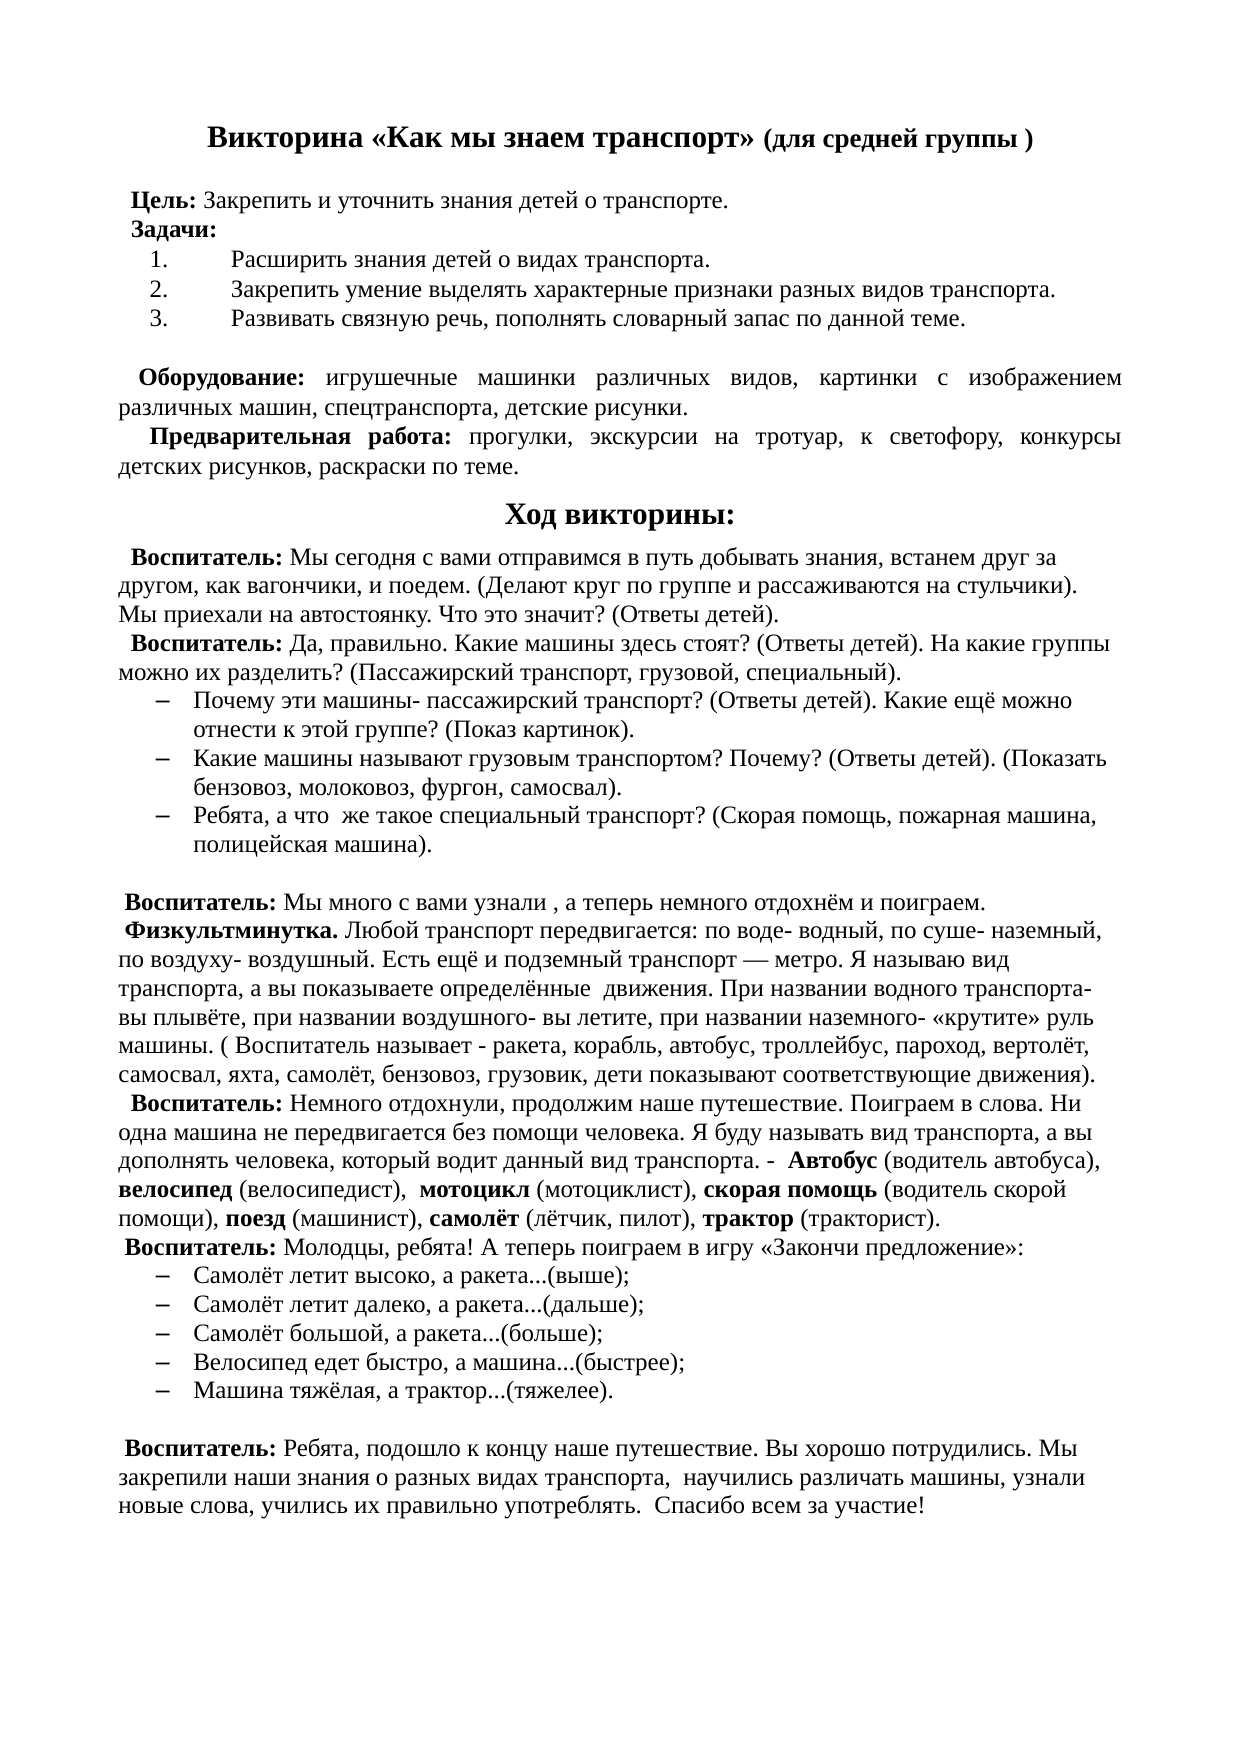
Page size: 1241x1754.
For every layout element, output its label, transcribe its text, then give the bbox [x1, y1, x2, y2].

list Самолёт летит далеко, а ракета...(дальше); [156, 1289, 1122, 1318]
subtitle Ход викторины: [118, 495, 1122, 531]
list Развивать связную речь, пополнять словарный запас по данной теме. [118, 302, 1122, 332]
list Почему эти машины- пассажирский транспорт? (Ответы детей). Какие ещё можно отнести к этой группе? (Показ картинок). [156, 685, 1122, 743]
text Задачи: [118, 213, 1122, 243]
text Викторина «Как мы знаем транспорт» (для средней группы ) [118, 118, 1122, 154]
list Какие машины называют грузовым транспортом? Почему? (Ответы детей). (Показать бензовоз, молоковоз, фургон, самосвал). [156, 743, 1122, 800]
list Ребята, а что же такое специальный транспорт? (Скорая помощь, пожарная машина, полицейская машина). [156, 800, 1122, 858]
list Велосипед едет быстро, а машина...(быстрее); [156, 1347, 1122, 1375]
list Самолёт летит высоко, а ракета...(выше); [156, 1260, 1122, 1289]
list Расширить знания детей о видах транспорта. [118, 243, 1122, 273]
text Воспитатель: Да, правильно. Какие машины здесь стоят? (Ответы детей). На какие группы можно их разделить? (Пассажирский транспорт, грузовой, специальный). [118, 628, 1122, 685]
text Цель: Закрепить и уточнить знания детей о транспорте. [118, 184, 1122, 213]
text Предварительная работа: прогулки, экскурсии на тротуар, к светофору, конкурсы детских рисунков, раскраски по теме. [118, 420, 1122, 480]
text Воспитатель: Немного отдохнули, продолжим наше путешествие. Поиграем в слова. Ни одна машина не передвигается без помощи человека. Я буду называть вид транспорта, а вы дополнять человека, который водит данный вид транспорта. - Автобус (водитель автобуса), велосипед (велосипедист), мотоцикл (мотоциклист), скорая помощь (водитель скорой помощи), поезд (машинист), самолёт (лётчик, пилот), трактор (тракторист). [118, 1088, 1122, 1232]
text Физкультминутка. Любой транспорт передвигается: по воде- водный, по суше- наземный, по воздуху- воздушный. Есть ещё и подземный транспорт — метро. Я называю вид транспорта, а вы показываете определённые движения. При названии водного транспорта- вы плывёте, при названии воздушного- вы летите, при названии наземного- «крутите» руль машины. ( Воспитатель называет - ракета, корабль, автобус, троллейбус, пароход, вертолёт, самосвал, яхта, самолёт, бензовоз, грузовик, дети показывают соответствующие движения). [118, 915, 1122, 1088]
list Машина тяжёлая, а трактор...(тяжелее). [156, 1375, 1122, 1404]
text Воспитатель: Мы много с вами узнали , а теперь немного отдохнём и поиграем. [118, 887, 1122, 915]
text Воспитатель: Молодцы, ребята! А теперь поиграем в игру «Закончи предложение»: [118, 1232, 1122, 1260]
text Воспитатель: Мы сегодня с вами отправимся в путь добывать знания, встанем друг за другом, как вагончики, и поедем. (Делают круг по группе и рассаживаются на стульчики). Мы приехали на автостоянку. Что это значит? (Ответы детей). [118, 542, 1122, 628]
text Воспитатель: Ребята, подошло к концу наше путешествие. Вы хорошо потрудились. Мы закрепили наши знания о разных видах транспорта, научились различать машины, узнали новые слова, учились их правильно употреблять. Спасибо всем за участие! [118, 1433, 1122, 1519]
list Закрепить умение выделять характерные признаки разных видов транспорта. [118, 273, 1122, 302]
text Оборудование: игрушечные машинки различных видов, картинки с изображением различных машин, спецтранспорта, детские рисунки. [118, 361, 1122, 420]
list Самолёт большой, а ракета...(больше); [156, 1318, 1122, 1347]
